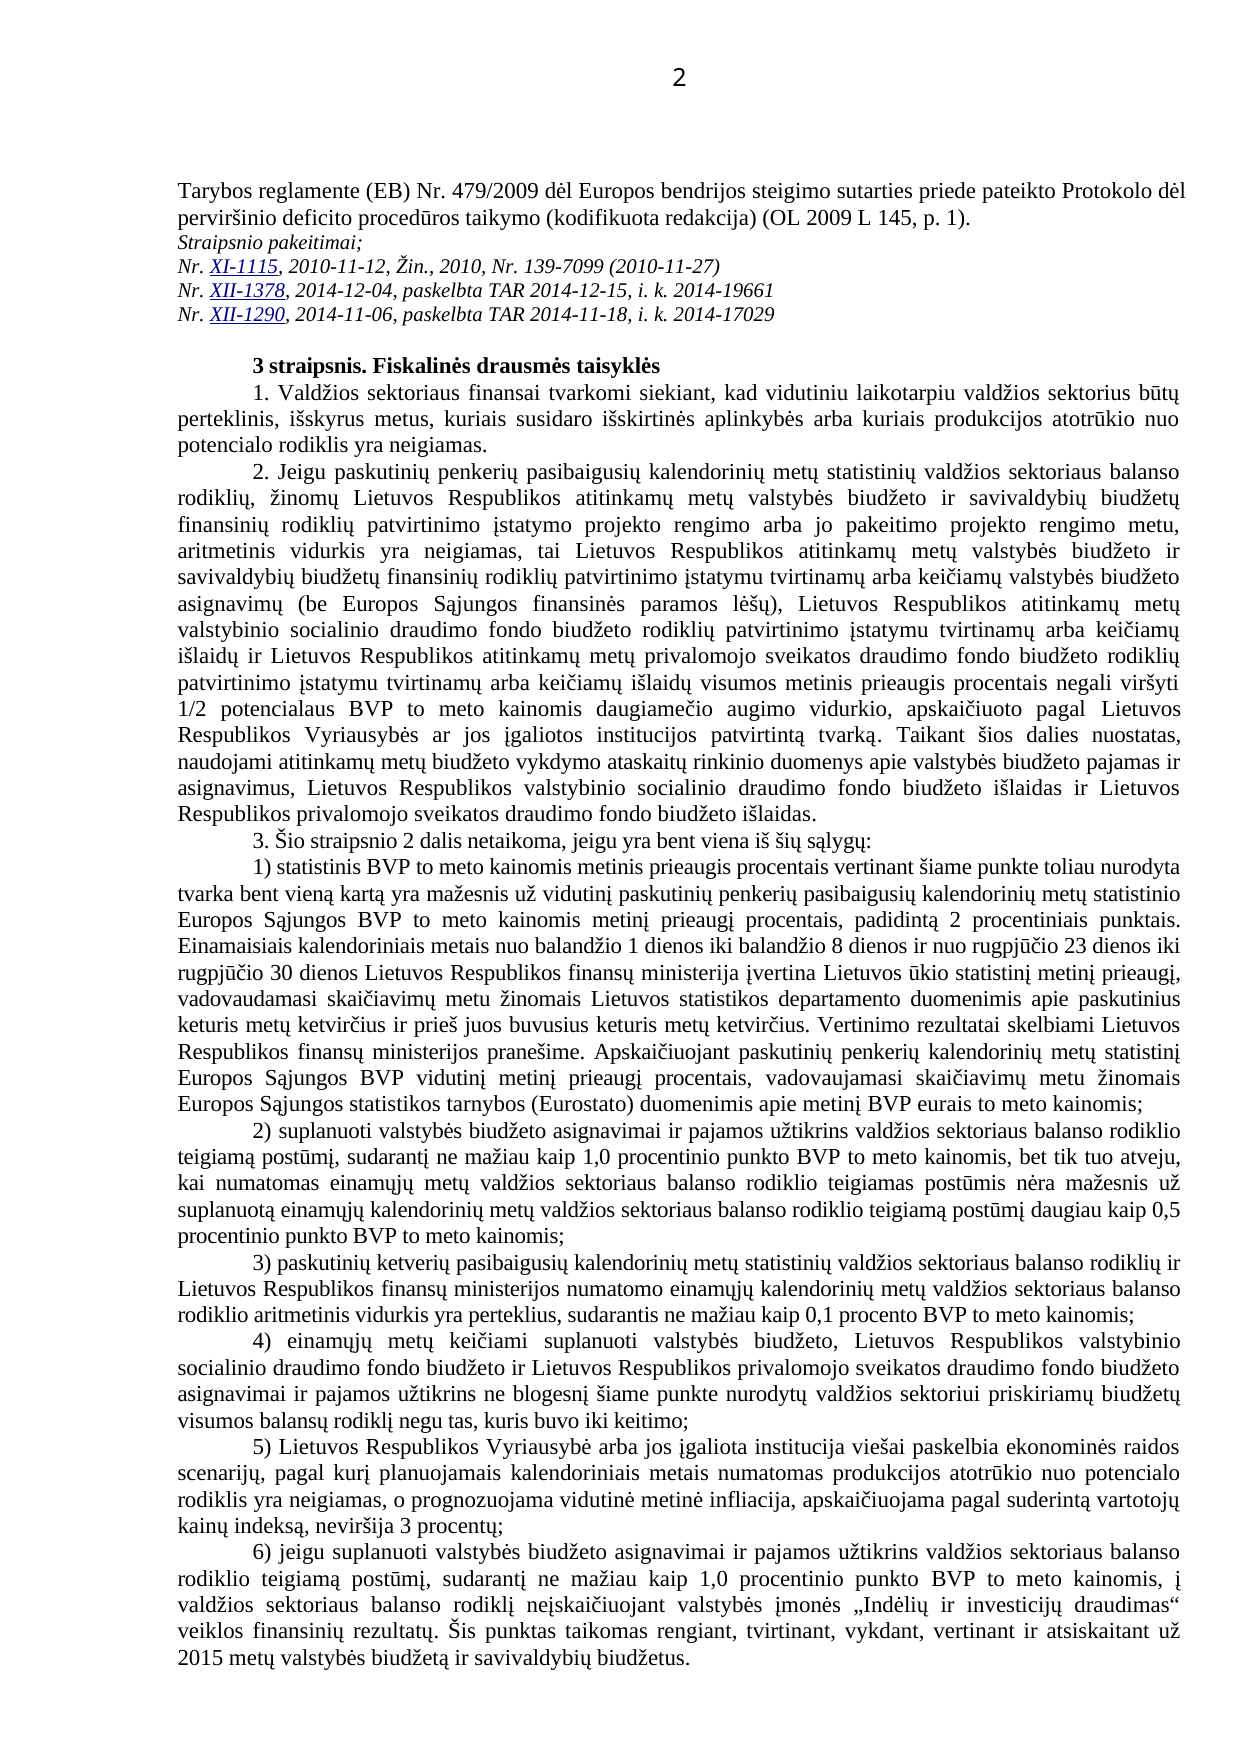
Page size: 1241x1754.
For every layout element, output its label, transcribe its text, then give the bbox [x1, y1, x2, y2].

text 2) suplanuoti valstybės biudžeto asignavimai ir pajamos užtikrins valdžios sektoriaus balanso rodiklio teigiamą postūmį, sudarantį ne mažiau kaip 1,0 procentinio punkto BVP to meto kainomis, bet tik tuo atveju, kai numatomas einamųjų metų valdžios sektoriaus balanso rodiklio teigiamas postūmis nėra mažesnis už suplanuotą einamųjų kalendorinių metų valdžios sektoriaus balanso rodiklio teigiamą postūmį daugiau kaip 0,5 procentinio punkto BVP to meto kainomis; [177, 1117, 1181, 1248]
text 3) paskutinių ketverių pasibaigusių kalendorinių metų statistinių valdžios sektoriaus balanso rodiklių ir Lietuvos Respublikos finansų ministerijos numatomo einamųjų kalendorinių metų valdžios sektoriaus balanso rodiklio aritmetinis vidurkis yra perteklius, sudarantis ne mažiau kaip 0,1 procento BVP to meto kainomis; [177, 1248, 1181, 1328]
text 3 straipsnis. Fiskalinės drausmės taisyklės [177, 352, 1181, 379]
text Straipsnio pakeitimai; [177, 230, 1187, 254]
text 1. Valdžios sektoriaus finansai tvarkomi siekiant, kad vidutiniu laikotarpiu valdžios sektorius būtų perteklinis, išskyrus metus, kuriais susidaro išskirtinės aplinkybės arba kuriais produkcijos atotrūkio nuo potencialo rodiklis yra neigiamas. [177, 379, 1181, 458]
text Nr. XI-1115, 2010-11-12, Žin., 2010, Nr. 139-7099 (2010-11-27) [177, 254, 1181, 278]
text 3. Šio straipsnio 2 dalis netaikoma, jeigu yra bent viena iš šių sąlygų: [177, 827, 1181, 853]
text 5) Lietuvos Respublikos Vyriausybė arba jos įgaliota institucija viešai paskelbia ekonominės raidos scenarijų, pagal kurį planuojamais kalendoriniais metais numatomas produkcijos atotrūkio nuo potencialo rodiklis yra neigiamas, o prognozuojama vidutinė metinė infliacija, apskaičiuojama pagal suderintą vartotojų kainų indeksą, neviršija 3 procentų; [177, 1433, 1181, 1538]
text 1) statistinis BVP to meto kainomis metinis prieaugis procentais vertinant šiame punkte toliau nurodyta tvarka bent vieną kartą yra mažesnis už vidutinį paskutinių penkerių pasibaigusių kalendorinių metų statistinio Europos Sąjungos BVP to meto kainomis metinį prieaugį procentais, padidintą 2 procentiniais punktais. Einamaisiais kalendoriniais metais nuo balandžio 1 dienos iki balandžio 8 dienos ir nuo rugpjūčio 23 dienos iki rugpjūčio 30 dienos Lietuvos Respublikos finansų ministerija įvertina Lietuvos ūkio statistinį metinį prieaugį, vadovaudamasi skaičiavimų metu žinomais Lietuvos statistikos departamento duomenimis apie paskutinius keturis metų ketvirčius ir prieš juos buvusius keturis metų ketvirčius. Vertinimo rezultatai skelbiami Lietuvos Respublikos finansų ministerijos pranešime. Apskaičiuojant paskutinių penkerių kalendorinių metų statistinį Europos Sąjungos BVP vidutinį metinį prieaugį procentais, vadovaujamasi skaičiavimų metu žinomais Europos Sąjungos statistikos tarnybos (Eurostato) duomenimis apie metinį BVP eurais to meto kainomis; [177, 853, 1181, 1117]
text 6) jeigu suplanuoti valstybės biudžeto asignavimai ir pajamos užtikrins valdžios sektoriaus balanso rodiklio teigiamą postūmį, sudarantį ne mažiau kaip 1,0 procentinio punkto BVP to meto kainomis, į valdžios sektoriaus balanso rodiklį neįskaičiuojant valstybės įmonės „Indėlių ir investicijų draudimas“ veiklos finansinių rezultatų. Šis punktas taikomas rengiant, tvirtinant, vykdant, vertinant ir atsiskaitant už 2015 metų valstybės biudžetą ir savivaldybių biudžetus. [177, 1538, 1181, 1670]
text Tarybos reglamente (EB) Nr. 479/2009 dėl Europos bendrijos steigimo sutarties priede pateikto Protokolo dėl perviršinio deficito procedūros taikymo (kodifikuota redakcija) (OL 2009 L 145, p. 1). [177, 177, 1187, 230]
text Nr. XII-1378, 2014-12-04, paskelbta TAR 2014-12-15, i. k. 2014-19661 [177, 278, 1181, 302]
text 2. Jeigu paskutinių penkerių pasibaigusių kalendorinių metų statistinių valdžios sektoriaus balanso rodiklių, žinomų Lietuvos Respublikos atitinkamų metų valstybės biudžeto ir savivaldybių biudžetų finansinių rodiklių patvirtinimo įstatymo projekto rengimo arba jo pakeitimo projekto rengimo metu, aritmetinis vidurkis yra neigiamas, tai Lietuvos Respublikos atitinkamų metų valstybės biudžeto ir savivaldybių biudžetų finansinių rodiklių patvirtinimo įstatymu tvirtinamų arba keičiamų valstybės biudžeto asignavimų (be Europos Sąjungos finansinės paramos lėšų), Lietuvos Respublikos atitinkamų metų valstybinio socialinio draudimo fondo biudžeto rodiklių patvirtinimo įstatymu tvirtinamų arba keičiamų išlaidų ir Lietuvos Respublikos atitinkamų metų privalomojo sveikatos draudimo fondo biudžeto rodiklių patvirtinimo įstatymu tvirtinamų arba keičiamų išlaidų visumos metinis prieaugis procentais negali viršyti 1/2 potencialaus BVP to meto kainomis daugiamečio augimo vidurkio, apskaičiuoto pagal Lietuvos Respublikos Vyriausybės ar jos įgaliotos institucijos patvirtintą tvarką. Taikant šios dalies nuostatas, naudojami atitinkamų metų biudžeto vykdymo ataskaitų rinkinio duomenys apie valstybės biudžeto pajamas ir asignavimus, Lietuvos Respublikos valstybinio socialinio draudimo fondo biudžeto išlaidas ir Lietuvos Respublikos privalomojo sveikatos draudimo fondo biudžeto išlaidas. [177, 458, 1181, 827]
text Nr. XII-1290, 2014-11-06, paskelbta TAR 2014-11-18, i. k. 2014-17029 [177, 302, 1181, 326]
text 4) einamųjų metų keičiami suplanuoti valstybės biudžeto, Lietuvos Respublikos valstybinio socialinio draudimo fondo biudžeto ir Lietuvos Respublikos privalomojo sveikatos draudimo fondo biudžeto asignavimai ir pajamos užtikrins ne blogesnį šiame punkte nurodytų valdžios sektoriui priskiriamų biudžetų visumos balansų rodiklį negu tas, kuris buvo iki keitimo; [177, 1328, 1181, 1433]
